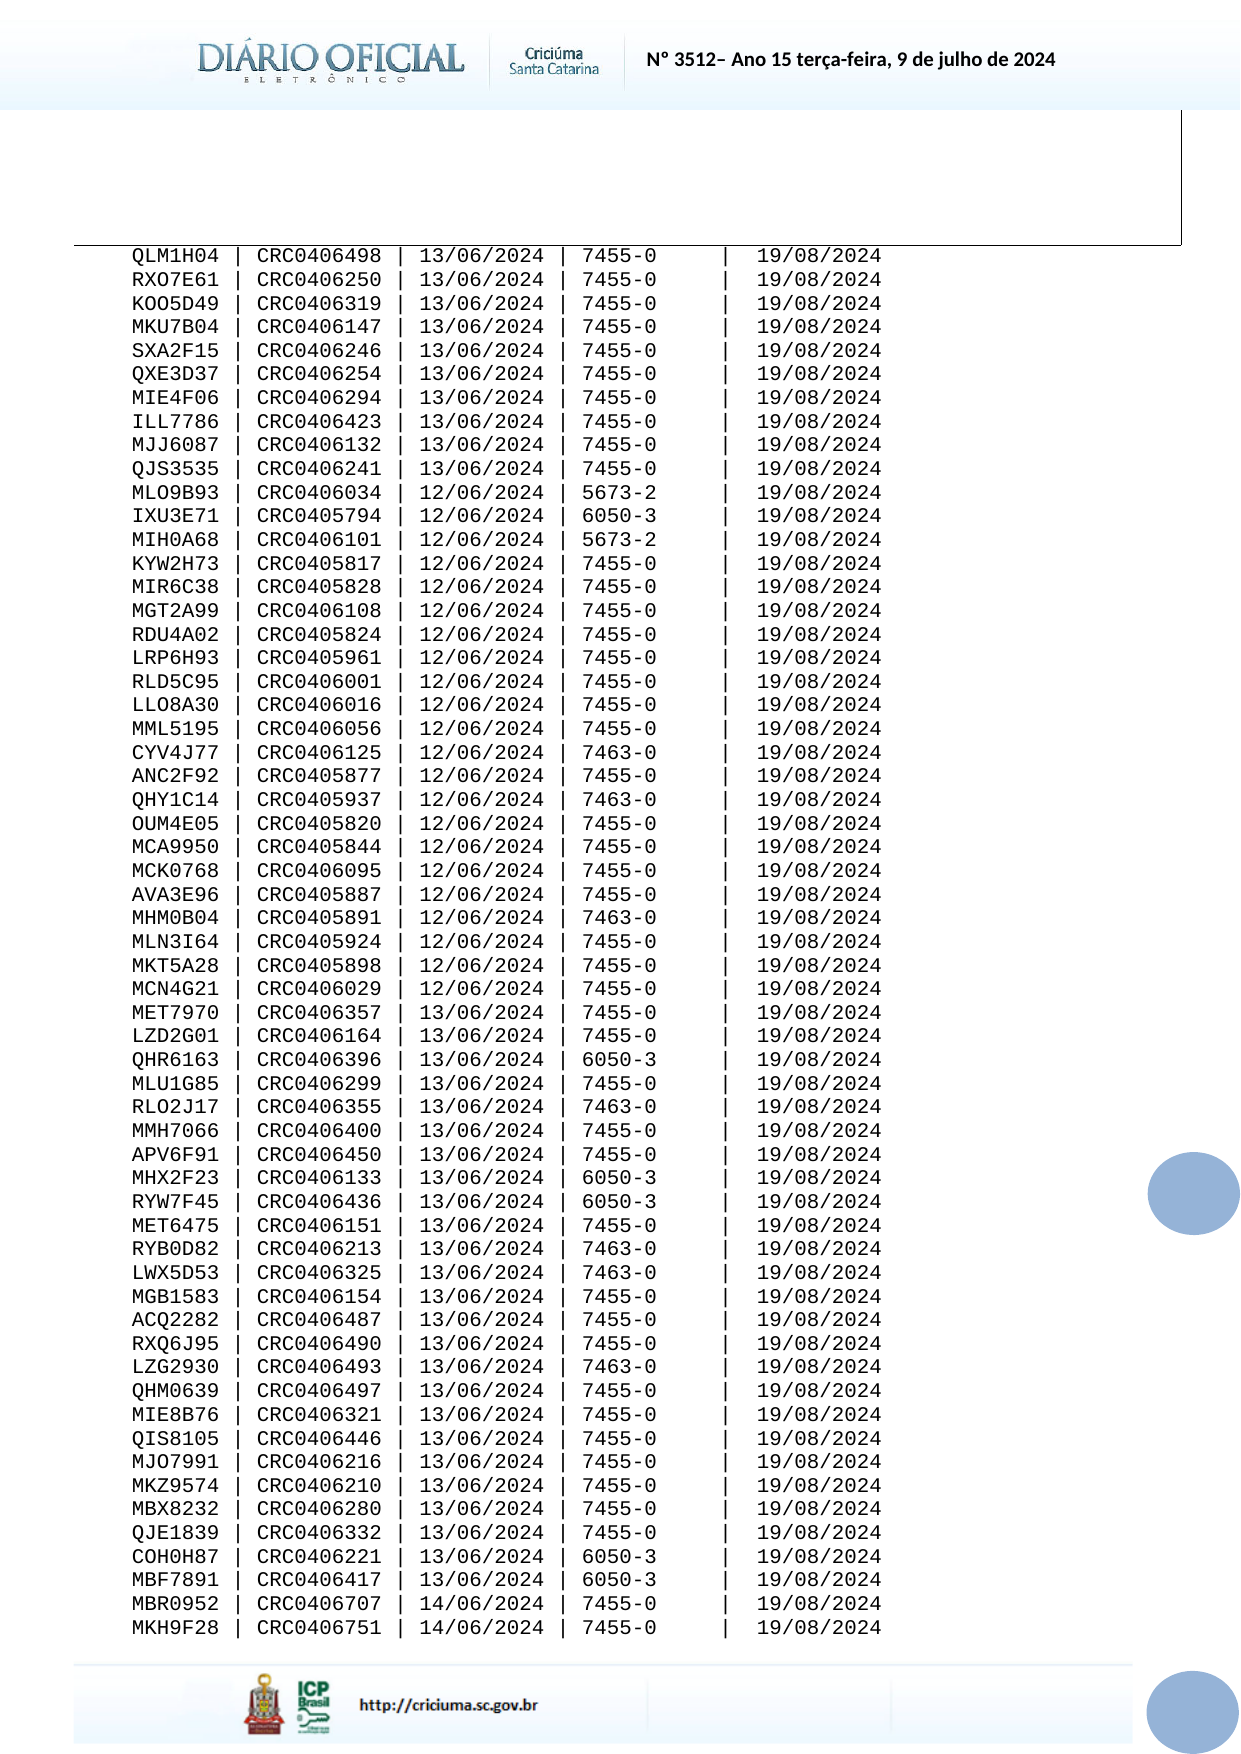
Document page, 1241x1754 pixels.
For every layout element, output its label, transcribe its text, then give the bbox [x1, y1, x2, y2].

text CYV4J77 | CRC0406125 | 12/06/2024 | 7463-0 | 19/08/2024 [44, 742, 1181, 765]
text MHM0B04 | CRC0405891 | 12/06/2024 | 7463-0 | 19/08/2024 [44, 907, 1181, 931]
text MIE8B76 | CRC0406321 | 13/06/2024 | 7455-0 | 19/08/2024 [44, 1404, 1181, 1427]
text QHM0639 | CRC0406497 | 13/06/2024 | 7455-0 | 19/08/2024 [44, 1380, 1181, 1404]
text SXA2F15 | CRC0406246 | 13/06/2024 | 7455-0 | 19/08/2024 [44, 340, 1181, 363]
text COH0H87 | CRC0406221 | 13/06/2024 | 6050-3 | 19/08/2024 [44, 1546, 1181, 1569]
text MKT5A28 | CRC0405898 | 12/06/2024 | 7455-0 | 19/08/2024 [44, 954, 1181, 978]
text MGT2A99 | CRC0406108 | 12/06/2024 | 7455-0 | 19/08/2024 [44, 600, 1181, 623]
text QHY1C14 | CRC0405937 | 12/06/2024 | 7463-0 | 19/08/2024 [44, 789, 1181, 813]
text RYB0D82 | CRC0406213 | 13/06/2024 | 7463-0 | 19/08/2024 [44, 1238, 1181, 1262]
text QJS3535 | CRC0406241 | 13/06/2024 | 7455-0 | 19/08/2024 [44, 458, 1181, 482]
text RLD5C95 | CRC0406001 | 12/06/2024 | 7455-0 | 19/08/2024 [44, 671, 1181, 694]
text ACQ2282 | CRC0406487 | 13/06/2024 | 7455-0 | 19/08/2024 [44, 1309, 1181, 1333]
text MCA9950 | CRC0405844 | 12/06/2024 | 7455-0 | 19/08/2024 [44, 836, 1181, 860]
text MKZ9574 | CRC0406210 | 13/06/2024 | 7455-0 | 19/08/2024 [44, 1475, 1181, 1498]
text LRP6H93 | CRC0405961 | 12/06/2024 | 7455-0 | 19/08/2024 [44, 647, 1181, 671]
text APV6F91 | CRC0406450 | 13/06/2024 | 7455-0 | 19/08/2024 [44, 1144, 1181, 1167]
text MBF7891 | CRC0406417 | 13/06/2024 | 6050-3 | 19/08/2024 [44, 1569, 1181, 1593]
text MIH0A68 | CRC0406101 | 12/06/2024 | 5673-2 | 19/08/2024 [44, 529, 1181, 553]
text QJE1839 | CRC0406332 | 13/06/2024 | 7455-0 | 19/08/2024 [44, 1522, 1181, 1546]
text QXE3D37 | CRC0406254 | 13/06/2024 | 7455-0 | 19/08/2024 [44, 363, 1181, 387]
text QLM1H04 | CRC0406498 | 13/06/2024 | 7455-0 | 19/08/2024 [44, 245, 1181, 269]
text MJJ6087 | CRC0406132 | 13/06/2024 | 7455-0 | 19/08/2024 [44, 434, 1181, 458]
text MBX8232 | CRC0406280 | 13/06/2024 | 7455-0 | 19/08/2024 [44, 1498, 1181, 1522]
text AVA3E96 | CRC0405887 | 12/06/2024 | 7455-0 | 19/08/2024 [44, 884, 1181, 907]
text RLO2J17 | CRC0406355 | 13/06/2024 | 7463-0 | 19/08/2024 [44, 1096, 1181, 1120]
text MKH9F28 | CRC0406751 | 14/06/2024 | 7455-0 | 19/08/2024 [44, 1617, 1181, 1640]
text MHX2F23 | CRC0406133 | 13/06/2024 | 6050-3 | 19/08/2024 [44, 1167, 1157, 1191]
text RXQ6J95 | CRC0406490 | 13/06/2024 | 7455-0 | 19/08/2024 [44, 1333, 1181, 1357]
text MLO9B93 | CRC0406034 | 12/06/2024 | 5673-2 | 19/08/2024 [44, 482, 1181, 505]
text RXO7E61 | CRC0406250 | 13/06/2024 | 7455-0 | 19/08/2024 [44, 269, 1181, 292]
text MCK0768 | CRC0406095 | 12/06/2024 | 7455-0 | 19/08/2024 [44, 860, 1181, 884]
text LZG2930 | CRC0406493 | 13/06/2024 | 7463-0 | 19/08/2024 [44, 1357, 1181, 1380]
text MLU1G85 | CRC0406299 | 13/06/2024 | 7455-0 | 19/08/2024 [44, 1073, 1181, 1096]
text RDU4A02 | CRC0405824 | 12/06/2024 | 7455-0 | 19/08/2024 [44, 623, 1181, 647]
text MLN3I64 | CRC0405924 | 12/06/2024 | 7455-0 | 19/08/2024 [44, 931, 1181, 954]
text IXU3E71 | CRC0405794 | 12/06/2024 | 6050-3 | 19/08/2024 [44, 505, 1181, 529]
text MJO7991 | CRC0406216 | 13/06/2024 | 7455-0 | 19/08/2024 [44, 1451, 1181, 1475]
text QHR6163 | CRC0406396 | 13/06/2024 | 6050-3 | 19/08/2024 [44, 1049, 1181, 1073]
text LWX5D53 | CRC0406325 | 13/06/2024 | 7463-0 | 19/08/2024 [44, 1262, 1181, 1286]
text QIS8105 | CRC0406446 | 13/06/2024 | 7455-0 | 19/08/2024 [44, 1427, 1181, 1451]
text MET6475 | CRC0406151 | 13/06/2024 | 7455-0 | 19/08/2024 [44, 1215, 1181, 1238]
text MGB1583 | CRC0406154 | 13/06/2024 | 7455-0 | 19/08/2024 [44, 1286, 1181, 1309]
text KOO5D49 | CRC0406319 | 13/06/2024 | 7455-0 | 19/08/2024 [44, 292, 1181, 316]
text MBR0952 | CRC0406707 | 14/06/2024 | 7455-0 | 19/08/2024 [44, 1593, 1181, 1617]
text LLO8A30 | CRC0406016 | 12/06/2024 | 7455-0 | 19/08/2024 [44, 694, 1181, 718]
text MCN4G21 | CRC0406029 | 12/06/2024 | 7455-0 | 19/08/2024 [44, 978, 1181, 1002]
text MET7970 | CRC0406357 | 13/06/2024 | 7455-0 | 19/08/2024 [44, 1002, 1181, 1026]
text ANC2F92 | CRC0405877 | 12/06/2024 | 7455-0 | 19/08/2024 [44, 765, 1181, 789]
text ILL7786 | CRC0406423 | 13/06/2024 | 7455-0 | 19/08/2024 [44, 411, 1181, 434]
text MIR6C38 | CRC0405828 | 12/06/2024 | 7455-0 | 19/08/2024 [44, 576, 1181, 600]
text MIE4F06 | CRC0406294 | 13/06/2024 | 7455-0 | 19/08/2024 [44, 387, 1181, 411]
text LZD2G01 | CRC0406164 | 13/06/2024 | 7455-0 | 19/08/2024 [44, 1026, 1181, 1049]
text MMH7066 | CRC0406400 | 13/06/2024 | 7455-0 | 19/08/2024 [44, 1120, 1181, 1144]
text MKU7B04 | CRC0406147 | 13/06/2024 | 7455-0 | 19/08/2024 [44, 316, 1181, 340]
text KYW2H73 | CRC0405817 | 12/06/2024 | 7455-0 | 19/08/2024 [44, 553, 1181, 576]
text MML5195 | CRC0406056 | 12/06/2024 | 7455-0 | 19/08/2024 [44, 718, 1181, 742]
text OUM4E05 | CRC0405820 | 12/06/2024 | 7455-0 | 19/08/2024 [44, 813, 1181, 836]
text RYW7F45 | CRC0406436 | 13/06/2024 | 6050-3 | 19/08/2024 [44, 1191, 1153, 1215]
